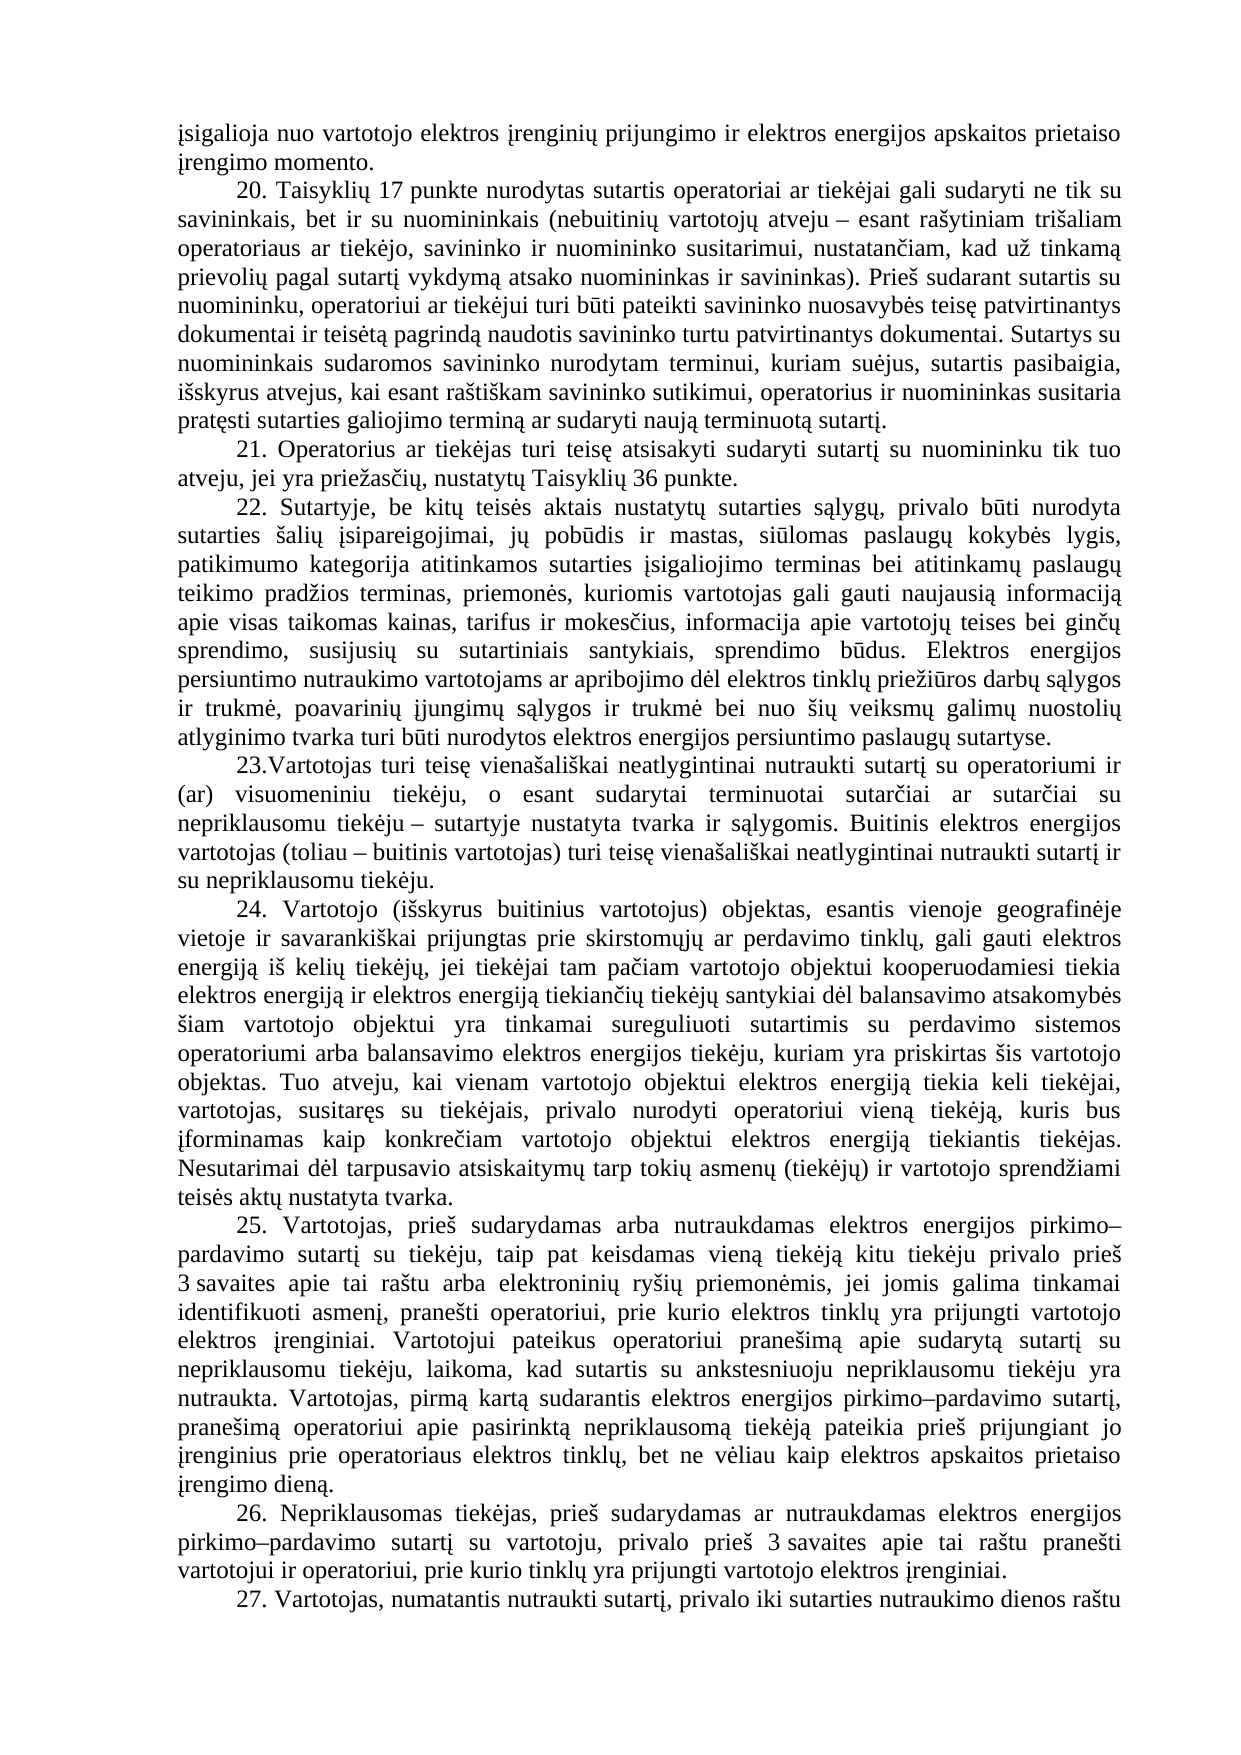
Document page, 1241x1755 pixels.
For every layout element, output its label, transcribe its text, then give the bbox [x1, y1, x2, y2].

text 26. Nepriklausomas tiekėjas, prieš sudarydamas ar nutraukdamas elektros energijos pirkimo–pardavimo sutartį su vartotoju, privalo prieš 3 savaites apie tai raštu pranešti vartotojui ir operatoriui, prie kurio tinklų yra prijungti vartotojo elektros įrenginiai. [177, 1498, 1122, 1584]
text 24. Vartotojo (išskyrus buitinius vartotojus) objektas, esantis vienoje geografinėje vietoje ir savarankiškai prijungtas prie skirstomųjų ar perdavimo tinklų, gali gauti elektros energiją iš kelių tiekėjų, jei tiekėjai tam pačiam vartotojo objektui kooperuodamiesi tiekia elektros energiją ir elektros energiją tiekiančių tiekėjų santykiai dėl balansavimo atsakomybės šiam vartotojo objektui yra tinkamai sureguliuoti sutartimis su perdavimo sistemos operatoriumi arba balansavimo elektros energijos tiekėju, kuriam yra priskirtas šis vartotojo objektas. Tuo atveju, kai vienam vartotojo objektui elektros energiją tiekia keli tiekėjai, vartotojas, susitaręs su tiekėjais, privalo nurodyti operatoriui vieną tiekėją, kuris bus įforminamas kaip konkrečiam vartotojo objektui elektros energiją tiekiantis tiekėjas. Nesutarimai dėl tarpusavio atsiskaitymų tarp tokių asmenų (tiekėjų) ir vartotojo sprendžiami teisės aktų nustatyta tvarka. [177, 894, 1122, 1211]
text 20. Taisyklių 17 punkte nurodytas sutartis operatoriai ar tiekėjai gali sudaryti ne tik su savininkais, bet ir su nuomininkais (nebuitinių vartotojų atveju – esant rašytiniam trišaliam operatoriaus ar tiekėjo, savininko ir nuomininko susitarimui, nustatančiam, kad už tinkamą prievolių pagal sutartį vykdymą atsako nuomininkas ir savininkas). Prieš sudarant sutartis su nuomininku, operatoriui ar tiekėjui turi būti pateikti savininko nuosavybės teisę patvirtinantys dokumentai ir teisėtą pagrindą naudotis savininko turtu patvirtinantys dokumentai. Sutartys su nuomininkais sudaromos savininko nurodytam terminui, kuriam suėjus, sutartis pasibaigia, išskyrus atvejus, kai esant raštiškam savininko sutikimui, operatorius ir nuomininkas susitaria pratęsti sutarties galiojimo terminą ar sudaryti naują terminuotą sutartį. [177, 176, 1122, 434]
text 22. Sutartyje, be kitų teisės aktais nustatytų sutarties sąlygų, privalo būti nurodyta sutarties šalių įsipareigojimai, jų pobūdis ir mastas, siūlomas paslaugų kokybės lygis, patikimumo kategorija atitinkamos sutarties įsigaliojimo terminas bei atitinkamų paslaugų teikimo pradžios terminas, priemonės, kuriomis vartotojas gali gauti naujausią informaciją apie visas taikomas kainas, tarifus ir mokesčius, informacija apie vartotojų teises bei ginčų sprendimo, susijusių su sutartiniais santykiais, sprendimo būdus. Elektros energijos persiuntimo nutraukimo vartotojams ar apribojimo dėl elektros tinklų priežiūros darbų sąlygos ir trukmė, poavarinių įjungimų sąlygos ir trukmė bei nuo šių veiksmų galimų nuostolių atlyginimo tvarka turi būti nurodytos elektros energijos persiuntimo paslaugų sutartyse. [177, 492, 1122, 751]
text 25. Vartotojas, prieš sudarydamas arba nutraukdamas elektros energijos pirkimo–pardavimo sutartį su tiekėju, taip pat keisdamas vieną tiekėją kitu tiekėju privalo prieš 3 savaites apie tai raštu arba elektroninių ryšių priemonėmis, jei jomis galima tinkamai identifikuoti asmenį, pranešti operatoriui, prie kurio elektros tinklų yra prijungti vartotojo elektros įrenginiai. Vartotojui pateikus operatoriui pranešimą apie sudarytą sutartį su nepriklausomu tiekėju, laikoma, kad sutartis su ankstesniuoju nepriklausomu tiekėju yra nutraukta. Vartotojas, pirmą kartą sudarantis elektros energijos pirkimo–pardavimo sutartį, pranešimą operatoriui apie pasirinktą nepriklausomą tiekėją pateikia prieš prijungiant jo įrenginius prie operatoriaus elektros tinklų, bet ne vėliau kaip elektros apskaitos prietaiso įrengimo dieną. [177, 1211, 1122, 1498]
text 23.Vartotojas turi teisę vienašališkai neatlygintinai nutraukti sutartį su operatoriumi ir (ar) visuomeniniu tiekėju, o esant sudarytai terminuotai sutarčiai ar sutarčiai su nepriklausomu tiekėju – sutartyje nustatyta tvarka ir sąlygomis. Buitinis elektros energijos vartotojas (toliau – buitinis vartotojas) turi teisę vienašališkai neatlygintinai nutraukti sutartį ir su nepriklausomu tiekėju. [177, 751, 1122, 894]
text 21. Operatorius ar tiekėjas turi teisę atsisakyti sudaryti sutartį su nuomininku tik tuo atveju, jei yra priežasčių, nustatytų Taisyklių 36 punkte. [177, 434, 1122, 492]
text įsigalioja nuo vartotojo elektros įrenginių prijungimo ir elektros energijos apskaitos prietaiso įrengimo momento. [177, 118, 1122, 176]
text 27. Vartotojas, numatantis nutraukti sutartį, privalo iki sutarties nutraukimo dienos raštu [177, 1584, 1122, 1613]
